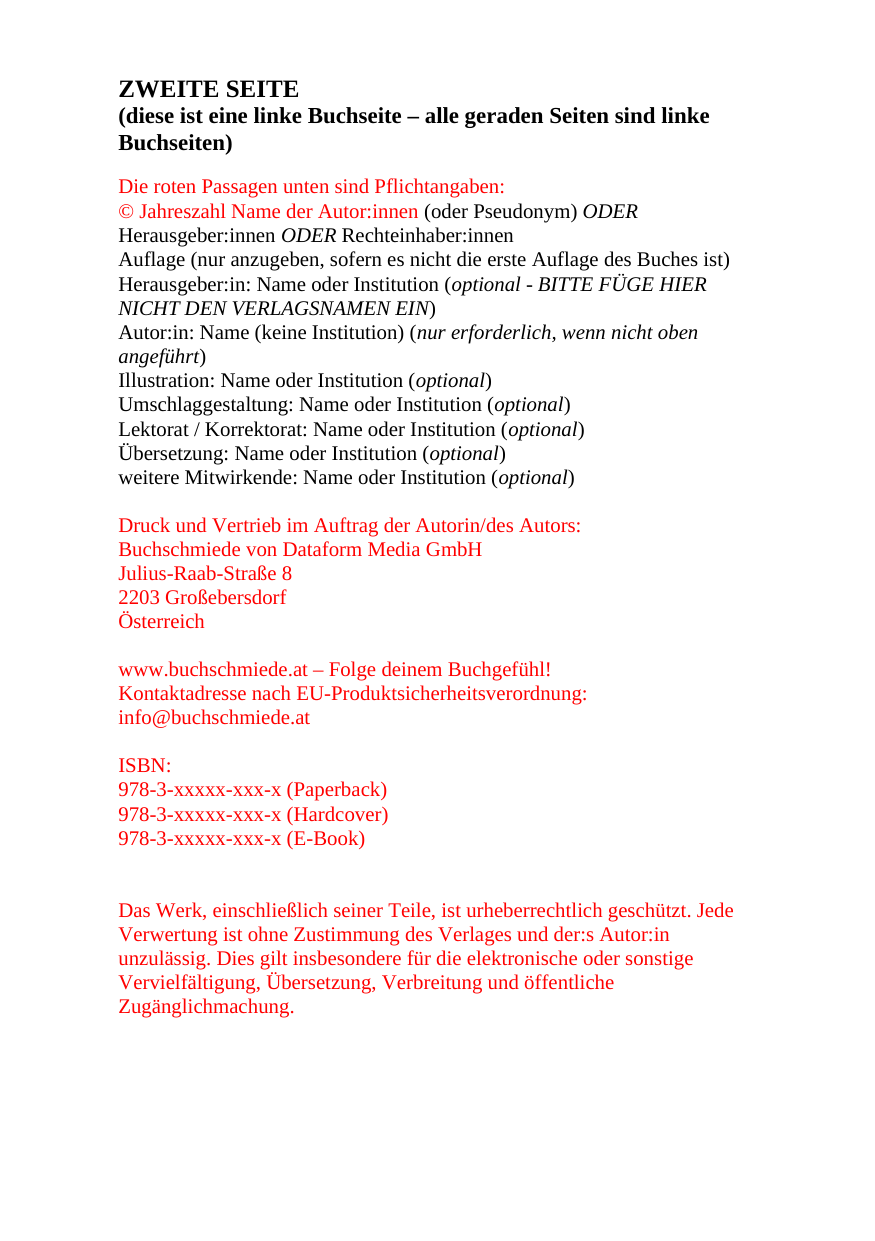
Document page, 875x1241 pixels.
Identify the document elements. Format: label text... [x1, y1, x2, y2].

text Herausgeber:in: Name oder Institution (optional - BITTE FÜGE HIER NICHT DEN VERLAGSNAMEN EIN) [118, 271, 768, 320]
text Julius-Raab-Straße 8 [118, 561, 768, 585]
text ZWEITE SEITE [118, 74, 768, 103]
text Übersetzung: Name oder Institution (optional) [118, 441, 768, 464]
text 978-3-xxxxx-xxx-x (E-Book) [118, 826, 768, 849]
text Das Werk, einschließlich seiner Teile, ist urheberrechtlich geschützt. Jede Verwertung ist ohne Zustimmung des Verlages und der:s Autor:in unzulässig. Dies gilt insbesondere für die elektronische oder sonstige Vervielfältigung, Übersetzung, Verbreitung und öffentliche Zugänglichmachung. [118, 898, 768, 1018]
text ISBN: [118, 753, 768, 777]
text © Jahreszahl Name der Autor:innen (oder Pseudonym) ODER Herausgeber:innen ODER Rechteinhaber:innen [118, 198, 768, 247]
text Lektorat / Korrektorat: Name oder Institution (optional) [118, 416, 768, 441]
text 978-3-xxxxx-xxx-x (Paperback) [118, 777, 768, 801]
text 2203 Großebersdorf [118, 585, 768, 609]
text 978-3-xxxxx-xxx-x (Hardcover) [118, 801, 768, 826]
text Buchschmiede von Dataform Media GmbH [118, 537, 768, 561]
text info@buchschmiede.at [118, 705, 768, 729]
text weitere Mitwirkende: Name oder Institution (optional) [118, 464, 768, 489]
text (diese ist eine linke Buchseite – alle geraden Seiten sind linke Buchseiten) [118, 103, 768, 155]
text Österreich [118, 609, 768, 633]
text Auflage (nur anzugeben, sofern es nicht die erste Auflage des Buches ist) [118, 247, 768, 271]
text Kontaktadresse nach EU-Produktsicherheitsverordnung: [118, 681, 768, 705]
text Illustration: Name oder Institution (optional) [118, 368, 768, 392]
text Umschlaggestaltung: Name oder Institution (optional) [118, 392, 768, 416]
text Autor:in: Name (keine Institution) (nur erforderlich, wenn nicht oben angeführt) [118, 320, 768, 368]
text www.buchschmiede.at – Folge deinem Buchgefühl! [118, 657, 768, 681]
text Druck und Vertrieb im Auftrag der Autorin/des Autors: [118, 513, 768, 537]
text Die roten Passagen unten sind Pflichtangaben: [118, 174, 768, 198]
